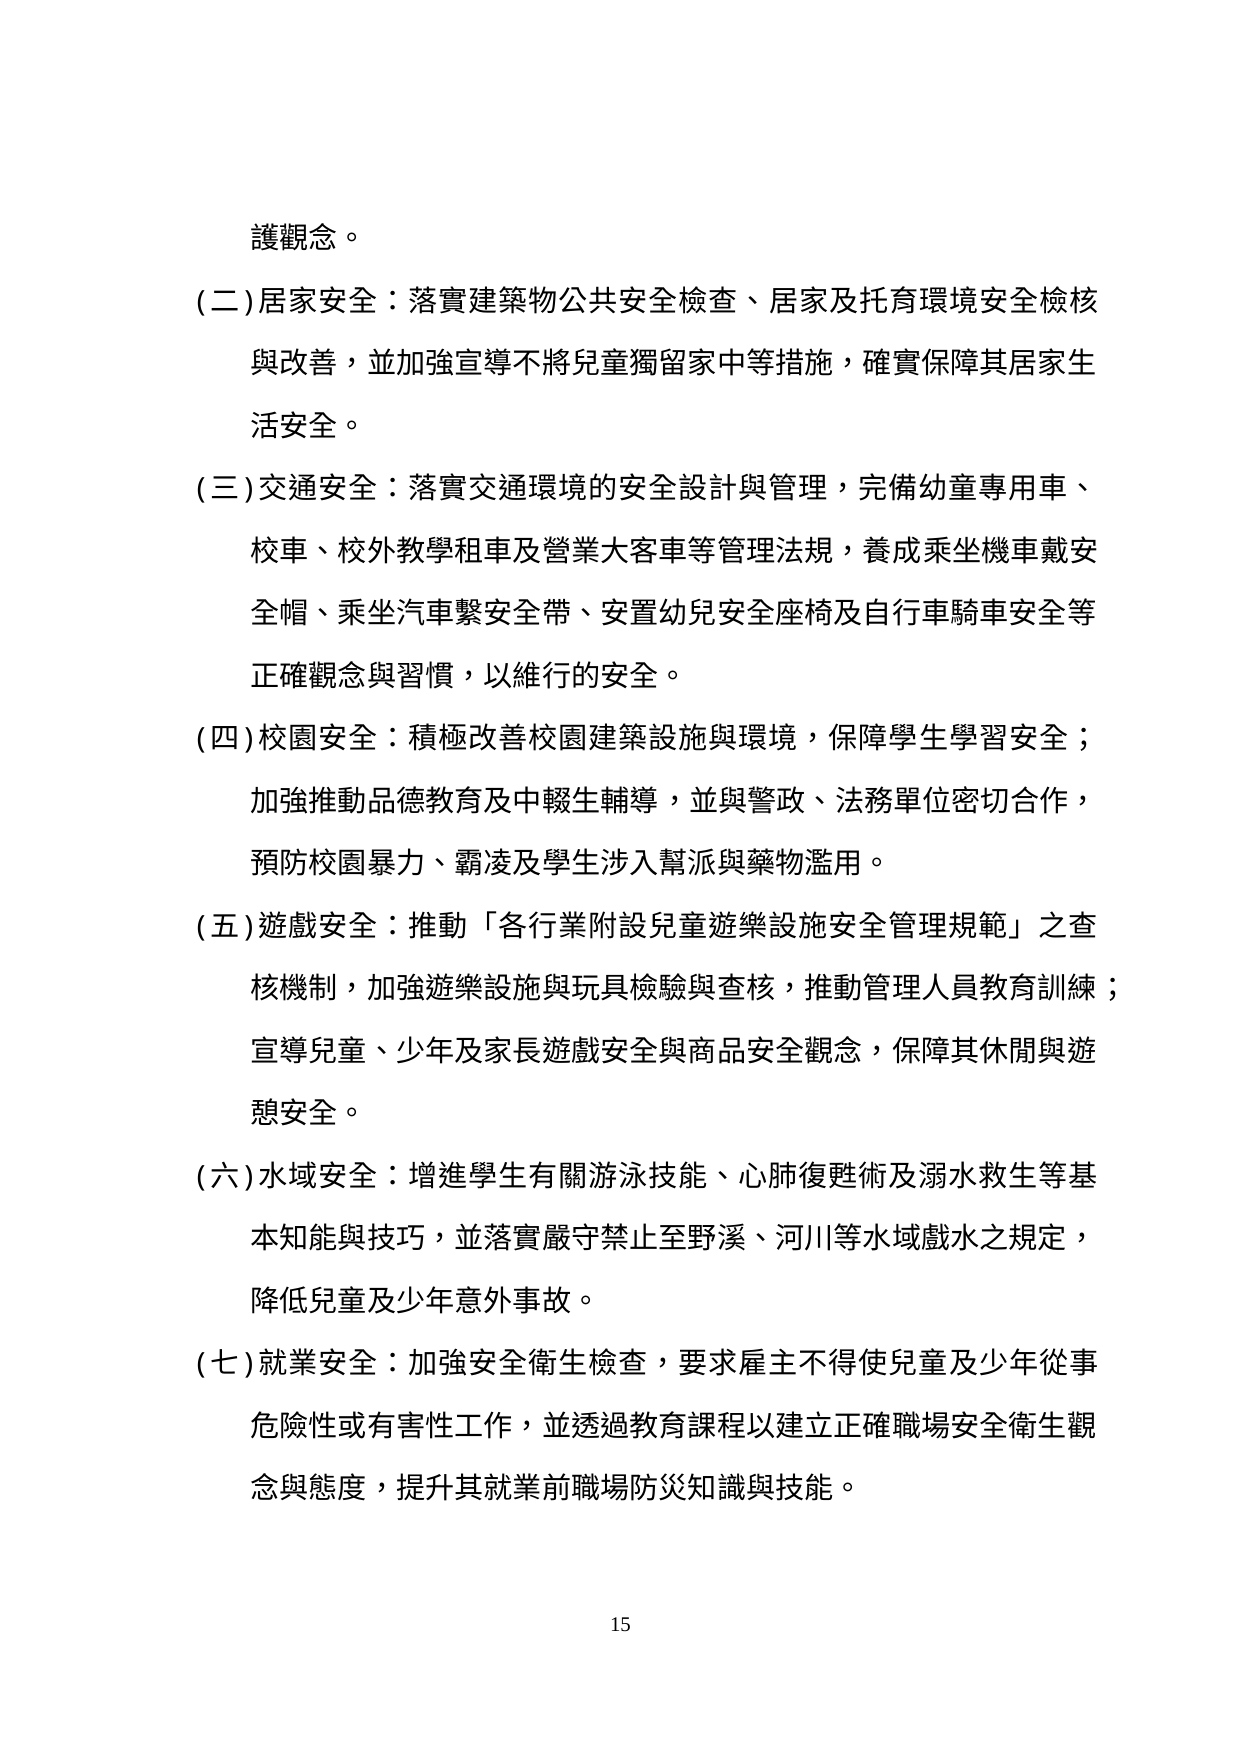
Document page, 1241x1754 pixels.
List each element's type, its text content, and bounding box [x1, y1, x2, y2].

text (二)居家安全：落實建築物公共安全檢查、居家及托育環境安全檢核與改善，並加強宣導不將兒童獨留家中等措施，確實保障其居家生活安全。 [192, 257, 1098, 444]
text 護觀念。 [192, 194, 1098, 257]
text (五)遊戲安全：推動「各行業附設兒童遊樂設施安全管理規範」之查核機制，加強遊樂設施與玩具檢驗與查核，推動管理人員教育訓練；宣導兒童、少年及家長遊戲安全與商品安全觀念，保障其休閒與遊憩安全。 [192, 882, 1098, 1132]
text (四)校園安全：積極改善校園建築設施與環境，保障學生學習安全；加強推動品德教育及中輟生輔導，並與警政、法務單位密切合作，預防校園暴力、霸凌及學生涉入幫派與藥物濫用。 [192, 694, 1098, 882]
text (七)就業安全：加強安全衛生檢查，要求雇主不得使兒童及少年從事危險性或有害性工作，並透過教育課程以建立正確職場安全衛生觀念與態度，提升其就業前職場防災知識與技能。 [192, 1319, 1098, 1507]
text (三)交通安全：落實交通環境的安全設計與管理，完備幼童專用車、校車、校外教學租車及營業大客車等管理法規，養成乘坐機車戴安全帽、乘坐汽車繫安全帶、安置幼兒安全座椅及自行車騎車安全等正確觀念與習慣，以維行的安全。 [192, 444, 1098, 694]
text (六)水域安全：增進學生有關游泳技能、心肺復甦術及溺水救生等基本知能與技巧，並落實嚴守禁止至野溪、河川等水域戲水之規定，降低兒童及少年意外事故。 [192, 1132, 1098, 1319]
